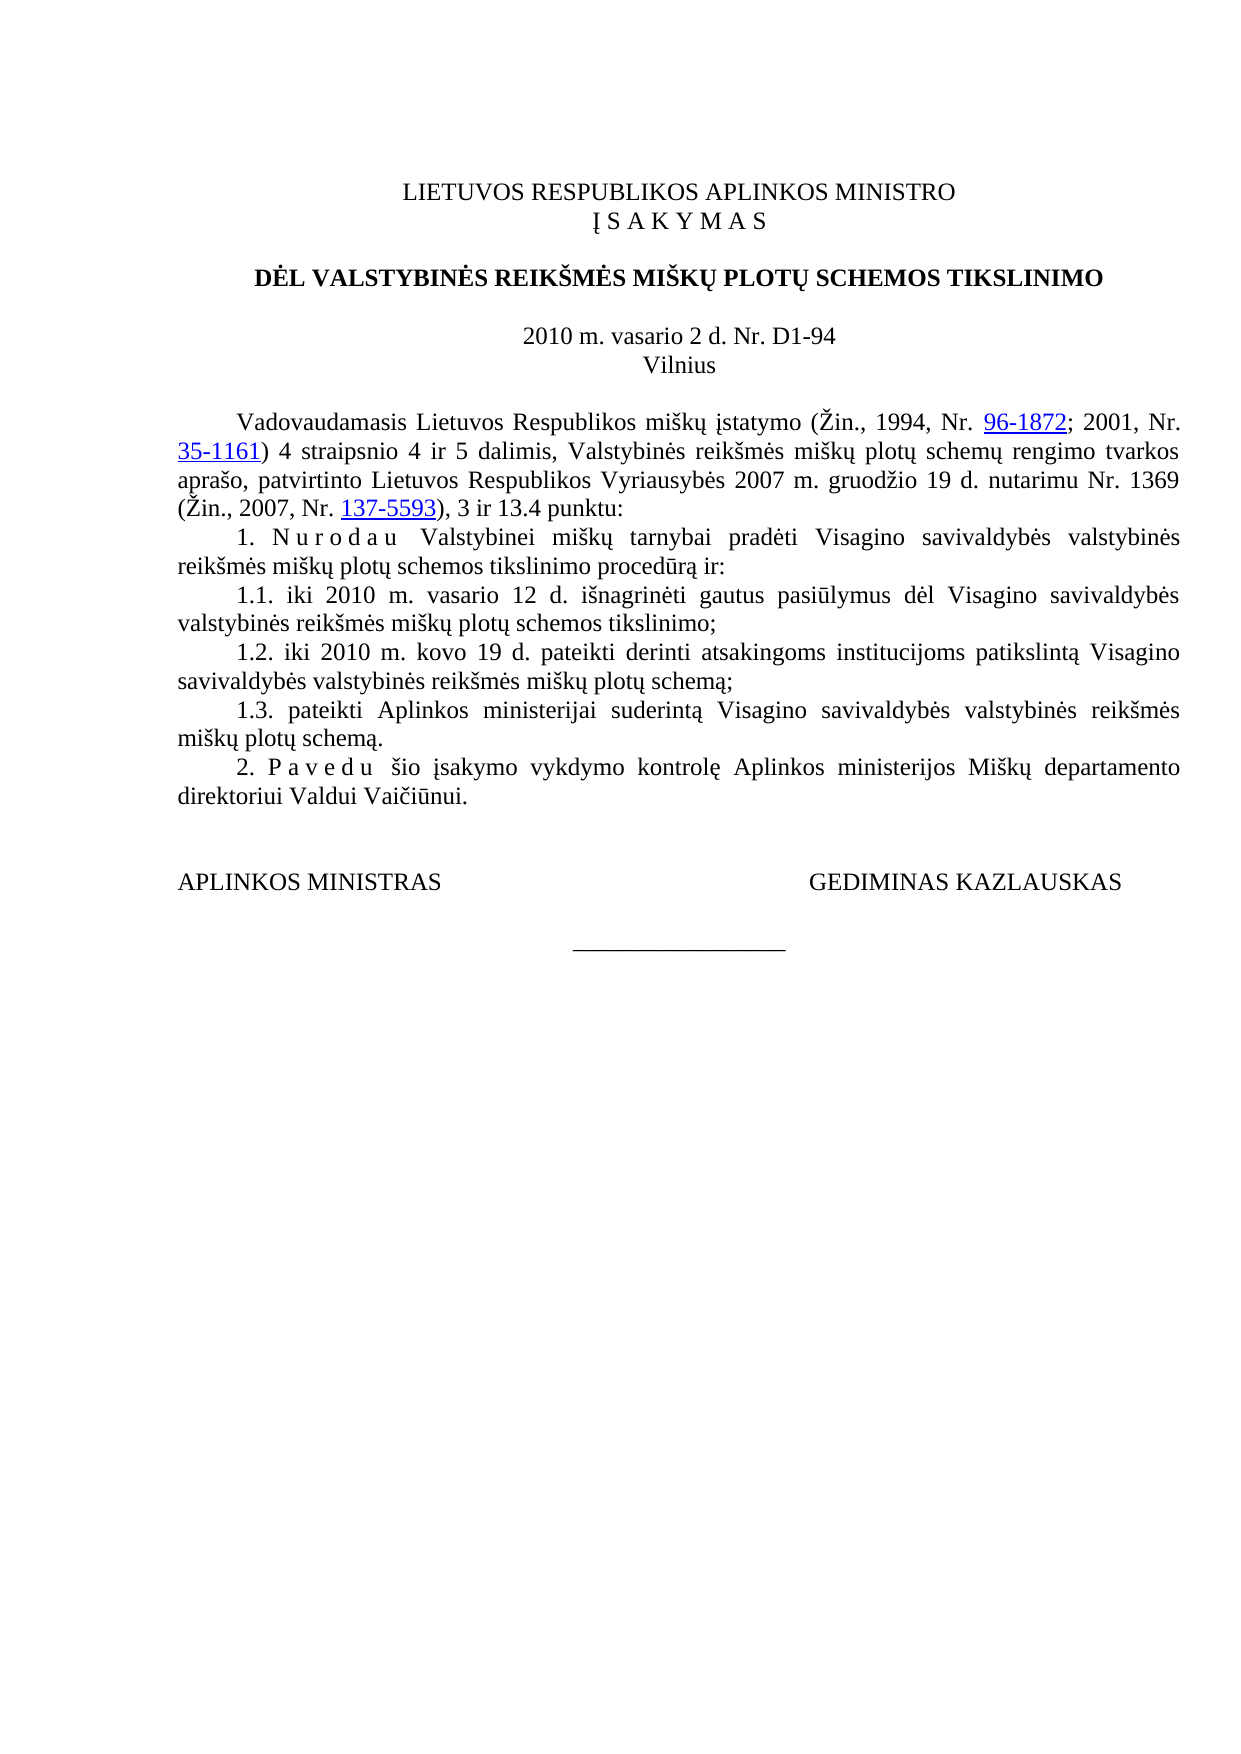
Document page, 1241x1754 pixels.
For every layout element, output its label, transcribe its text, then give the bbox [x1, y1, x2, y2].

text _________________ [177, 925, 1181, 953]
text 2. Pavedu šio įsakymo vykdymo kontrolę Aplinkos ministerijos Miškų departamento direktoriui Valdui Vaičiūnui. [177, 752, 1181, 810]
text 1.3. pateikti Aplinkos ministerijai suderintą Visagino savivaldybės valstybinės reikšmės miškų plotų schemą. [177, 695, 1181, 752]
text 1. Nurodau Valstybinei miškų tarnybai pradėti Visagino savivaldybės valstybinės reikšmės miškų plotų schemos tikslinimo procedūrą ir: [177, 522, 1181, 580]
text 1.1. iki 2010 m. vasario 12 d. išnagrinėti gautus pasiūlymus dėl Visagino savivaldybės valstybinės reikšmės miškų plotų schemos tikslinimo; [177, 580, 1181, 637]
text LIETUVOS RESPUBLIKOS APLINKOS MINISTRO [177, 177, 1181, 206]
text ĮSAKYMAS [177, 206, 1181, 235]
text Vadovaudamasis Lietuvos Respublikos miškų įstatymo (Žin., 1994, Nr. 96-1872; 2001, Nr. 35-1161) 4 straipsnio 4 ir 5 dalimis, Valstybinės reikšmės miškų plotų schemų rengimo tvarkos aprašo, patvirtinto Lietuvos Respublikos Vyriausybės 2007 m. gruodžio 19 d. nutarimu Nr. 1369 (Žin., 2007, Nr. 137-5593), 3 ir 13.4 punktu: [177, 407, 1181, 522]
text 2010 m. vasario 2 d. Nr. D1-94 [177, 321, 1181, 350]
text Aplinkos ministras Gediminas Kazlauskas [177, 867, 1181, 896]
text Vilnius [177, 350, 1181, 378]
text 1.2. iki 2010 m. kovo 19 d. pateikti derinti atsakingoms institucijoms patikslintą Visagino savivaldybės valstybinės reikšmės miškų plotų schemą; [177, 637, 1181, 695]
text DĖL VALSTYBINĖS REIKŠMĖS MIŠKŲ PLOTŲ SCHEMOS TIKSLINIMO [177, 263, 1181, 292]
